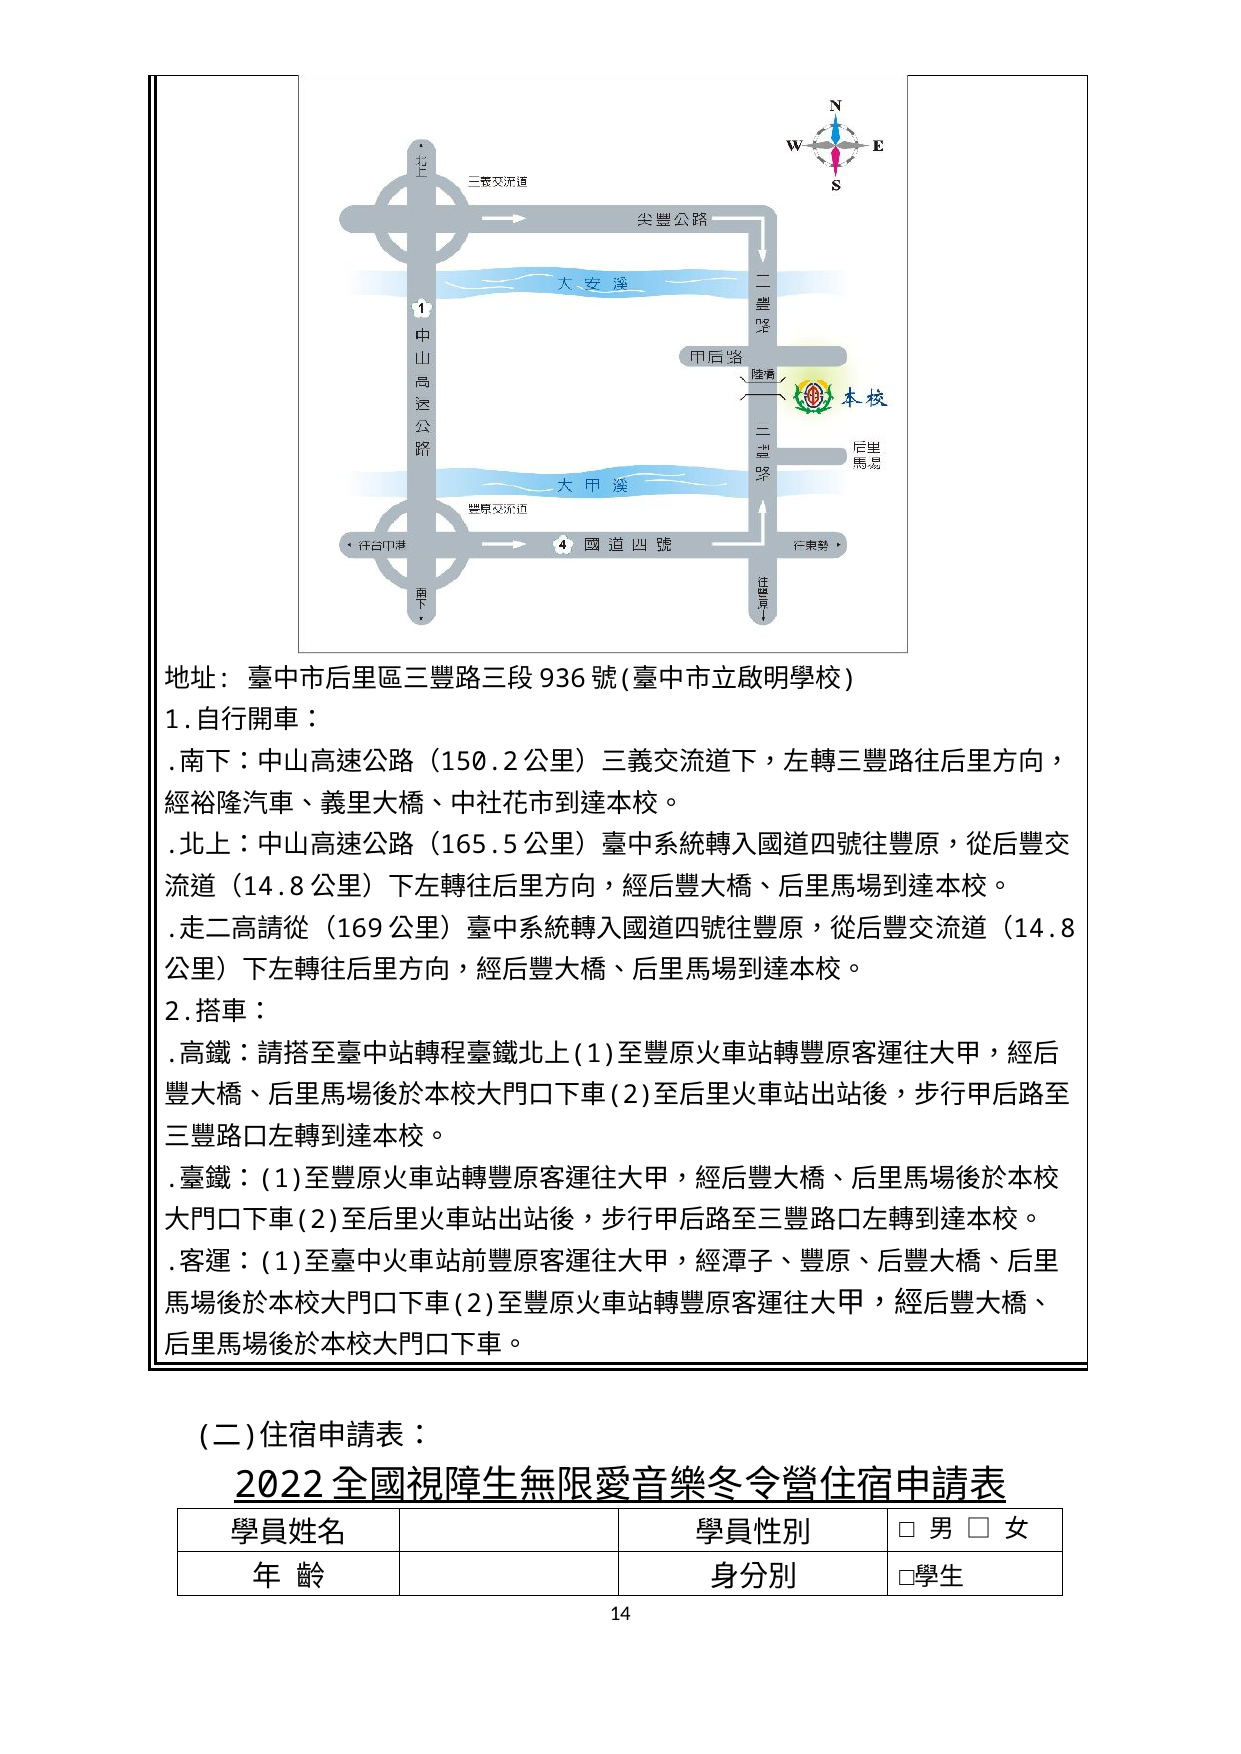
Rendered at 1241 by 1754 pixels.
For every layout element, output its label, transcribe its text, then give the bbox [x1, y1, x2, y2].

table_header □ 男 □ 女 [888, 1509, 1062, 1551]
table_cell 地址: 臺中市后里區三豐路三段936號(臺中市立啟明學校) 1.自行開車： ․南下：中山高速公路（150.2公里）三義交流道下，左轉三豐路往后里方向，經裕隆汽車、義里大橋、中社花市到達本校。 ․北上：中山高速公路（165.5公里）臺中系統轉入國道四號往豐原，從后豐交流道（14.8公里）下左轉往后里方向，經后豐大橋、后里馬場到達本校。 ․走二高請從（169公里）臺中系統轉入國道四號往豐原，從后豐交流道（14.8公里）下左轉往后里方向，經后豐大橋、后里馬場到達本校。 2.搭車： ․高鐵：請搭至臺中站轉程臺鐵北上(1)至豐原火車站轉豐原客運往大甲，經后豐大橋、后里馬場後於本校大門口下車(2)至后里火車站出站後，步行甲后路至三豐路口左轉到達本校。 ․臺鐵：(1)至豐原火車站轉豐原客運往大甲，經后豐大橋、后里馬場後於本校大門口下車(2)至后里火車站出站後，步行甲后路至三豐路口左轉到達本校。 ․客運：(1)至臺中火車站前豐原客運往大甲，經潭子、豐原、后豐大橋、后里馬場後於本校大門口下車(2)至豐原火車站轉豐原客運往大甲，經后豐大橋、后里馬場後於本校大門口下車。 [157, 76, 1087, 1362]
table_header 學員姓名 [178, 1509, 399, 1551]
text 2022全國視障生無限愛音樂冬令營住宿申請表 [177, 1453, 1063, 1508]
table_cell 身分別 [619, 1552, 887, 1594]
table_header [400, 1509, 618, 1551]
table_cell 年 齡 [178, 1552, 399, 1594]
table_cell [400, 1552, 618, 1594]
picture [298, 75, 908, 654]
table_header 學員性別 [619, 1509, 887, 1551]
table_cell □學生 [888, 1552, 1062, 1594]
text (二)住宿申請表： [177, 1411, 1063, 1453]
